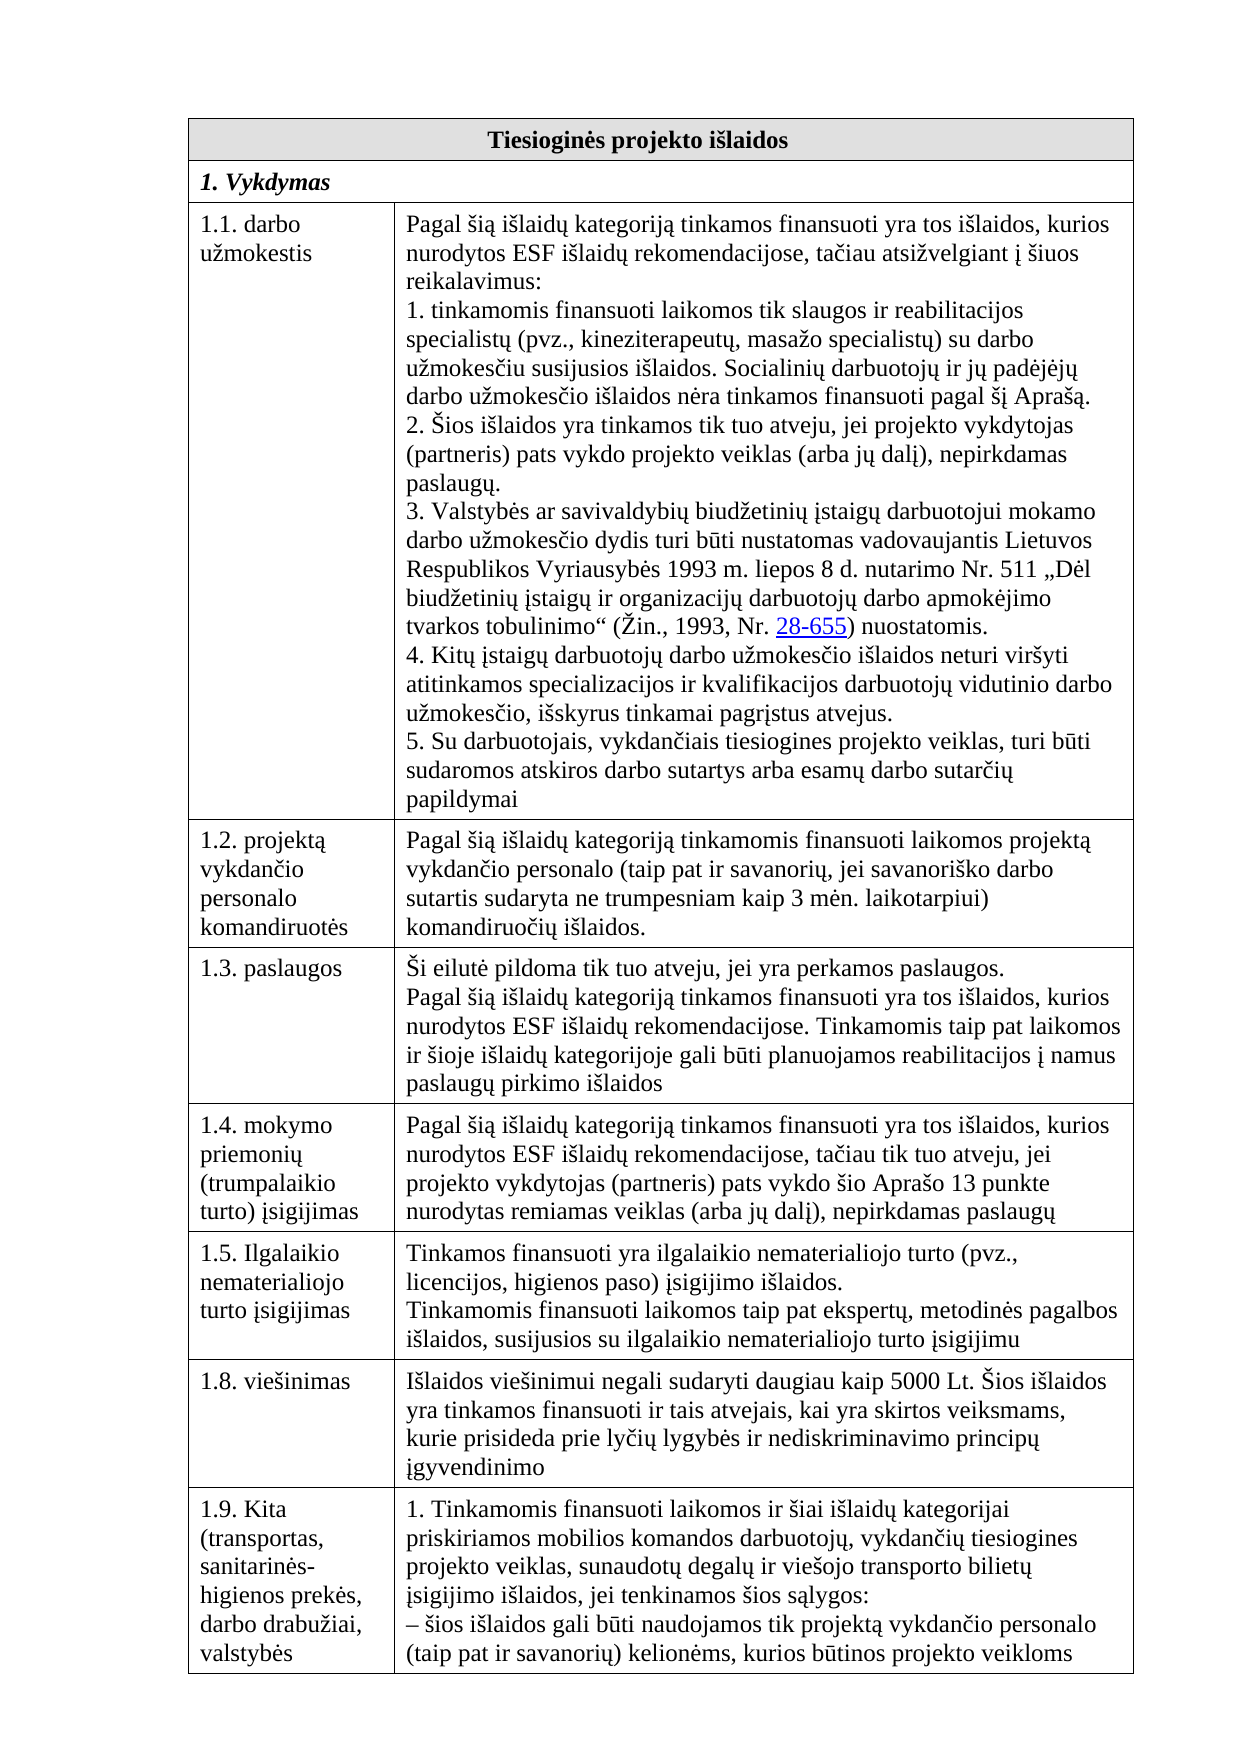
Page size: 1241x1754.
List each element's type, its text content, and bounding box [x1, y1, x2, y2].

table_cell Pagal šią išlaidų kategoriją tinkamos finansuoti yra tos išlaidos, kurios nurodytos ESF išlaidų rekomendacijose, tačiau atsižvelgiant į šiuos reikalavimus: 1. tinkamomis finansuoti laikomos tik slaugos ir reabilitacijos specialistų (pvz., kineziterapeutų, masažo specialistų) su darbo užmokesčiu susijusios išlaidos. Socialinių darbuotojų ir jų padėjėjų darbo užmokesčio išlaidos nėra tinkamos finansuoti pagal šį Aprašą. 2. Šios išlaidos yra tinkamos tik tuo atveju, jei projekto vykdytojas (partneris) pats vykdo projekto veiklas (arba jų dalį), nepirkdamas paslaugų. 3. Valstybės ar savivaldybių biudžetinių įstaigų darbuotojui mokamo darbo užmokesčio dydis turi būti nustatomas vadovaujantis Lietuvos Respublikos Vyriausybės 1993 m. liepos 8 d. nutarimo Nr. 511 „Dėl biudžetinių įstaigų ir organizacijų darbuotojų darbo apmokėjimo tvarkos tobulinimo“ (Žin., 1993, Nr. 28-655) nuostatomis. 4. Kitų įstaigų darbuotojų darbo užmokesčio išlaidos neturi viršyti atitinkamos specializacijos ir kvalifikacijos darbuotojų vidutinio darbo užmokesčio, išskyrus tinkamai pagrįstus atvejus. 5. Su darbuotojais, vykdančiais tiesiogines projekto veiklas, turi būti sudaromos atskiros darbo sutartys arba esamų darbo sutarčių papildymai [395, 203, 1133, 819]
table_cell 1.9. Kita (transportas, sanitarinės-higienos prekės, darbo drabužiai, valstybės [189, 1488, 394, 1672]
table_cell 1. Vykdymas [189, 161, 1087, 202]
table_cell Ši eilutė pildoma tik tuo atveju, jei yra perkamos paslaugos. Pagal šią išlaidų kategoriją tinkamos finansuoti yra tos išlaidos, kurios nurodytos ESF išlaidų rekomendacijose. Tinkamomis taip pat laikomos ir šioje išlaidų kategorijoje gali būti planuojamos reabilitacijos į namus paslaugų pirkimo išlaidos [395, 948, 1133, 1103]
table_cell 1.3. paslaugos [189, 948, 394, 1103]
table_cell 1.1. darbo užmokestis [189, 203, 394, 819]
table_cell 1.8. viešinimas [189, 1360, 394, 1487]
table_cell 1.4. mokymo priemonių (trumpalaikio turto) įsigijimas [189, 1104, 394, 1231]
table_cell Tinkamos finansuoti yra ilgalaikio nematerialiojo turto (pvz., licencijos, higienos paso) įsigijimo išlaidos. Tinkamomis finansuoti laikomos taip pat ekspertų, metodinės pagalbos išlaidos, susijusios su ilgalaikio nematerialiojo turto įsigijimu [395, 1232, 1133, 1359]
table_cell Pagal šią išlaidų kategoriją tinkamomis finansuoti laikomos projektą vykdančio personalo (taip pat ir savanorių, jei savanoriško darbo sutartis sudaryta ne trumpesniam kaip 3 mėn. laikotarpiui) komandiruočių išlaidos. [395, 820, 1133, 947]
table_cell [1087, 161, 1133, 202]
table_cell Pagal šią išlaidų kategoriją tinkamos finansuoti yra tos išlaidos, kurios nurodytos ESF išlaidų rekomendacijose, tačiau tik tuo atveju, jei projekto vykdytojas (partneris) pats vykdo šio Aprašo 13 punkte nurodytas remiamas veiklas (arba jų dalį), nepirkdamas paslaugų [395, 1104, 1133, 1231]
table_cell Išlaidos viešinimui negali sudaryti daugiau kaip 5000 Lt. Šios išlaidos yra tinkamos finansuoti ir tais atvejais, kai yra skirtos veiksmams, kurie prisideda prie lyčių lygybės ir nediskriminavimo principų įgyvendinimo [395, 1360, 1133, 1487]
table_cell Tiesioginės projekto išlaidos [189, 119, 1087, 160]
table_cell [1087, 119, 1133, 160]
table_cell 1. Tinkamomis finansuoti laikomos ir šiai išlaidų kategorijai priskiriamos mobilios komandos darbuotojų, vykdančių tiesiogines projekto veiklas, sunaudotų degalų ir viešojo transporto bilietų įsigijimo išlaidos, jei tenkinamos šios sąlygos: – šios išlaidos gali būti naudojamos tik projektą vykdančio personalo (taip pat ir savanorių) kelionėms, kurios būtinos projekto veikloms [395, 1488, 1133, 1672]
table_cell 1.5. Ilgalaikio nematerialiojo turto įsigijimas [189, 1232, 394, 1359]
table_cell 1.2. projektą vykdančio personalo komandiruotės [189, 820, 394, 947]
